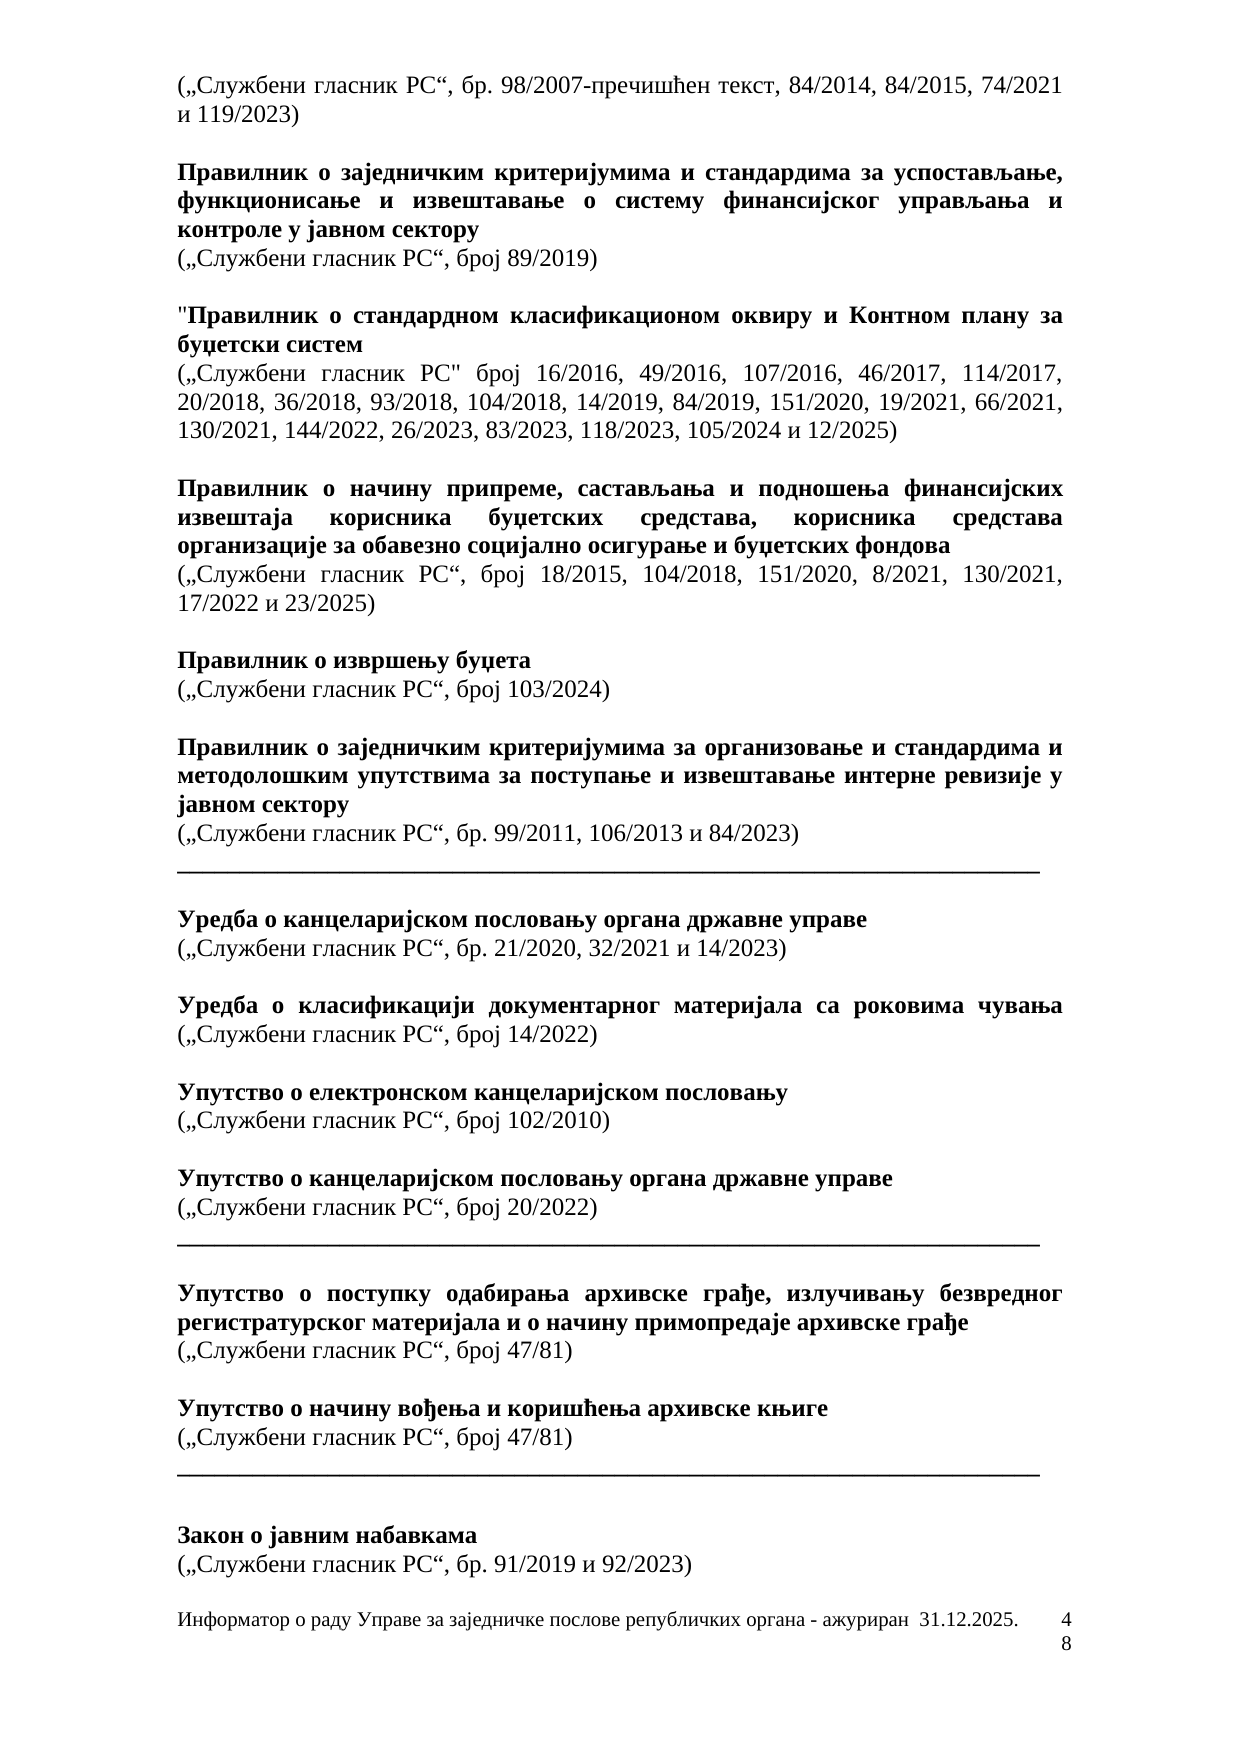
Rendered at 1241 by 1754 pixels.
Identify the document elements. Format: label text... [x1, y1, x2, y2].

text („Службени гласник РС“, број 89/2019) [177, 243, 1063, 272]
text („Службени гласник РС“, број 20/2022) [177, 1192, 1063, 1221]
text "Правилник о стандардном класификационом оквиру и Контном плану за буџетски систем [177, 301, 1063, 358]
text („Службени гласник РС“, број 102/2010) [177, 1106, 1063, 1134]
text Упутство о електронском канцеларијском пословању [177, 1077, 1063, 1106]
text Упутство о канцеларијском пословању органа државне управе [177, 1163, 1063, 1192]
text Упутство о начину вођења и коришћења архивске књиге [177, 1393, 1063, 1422]
text („Службени гласник РС“, бр. 99/2011, 106/2013 и 84/2023) [177, 818, 1063, 847]
text („Службени гласник РС“, бр. 98/2007-пречишћен текст, 84/2014, 84/2015, 74/2021 и 119/2023) [177, 71, 1063, 128]
text Уредба о класификацији документарног материјала са роковима чувања („Службени гласник РС“, број 14/2022) [177, 991, 1063, 1048]
text Правилник о заједничким критеријумима за организовање и стандардима и методолошким упутствима за поступање и извештавање интерне ревизије у јавном сектору [177, 732, 1063, 818]
text Правилник о начину припреме, састављања и подношења финансијских извештаја корисника буџетских средстава, корисника средстава организације за обавезно социјално осигурање и буџетских фондова [177, 473, 1063, 559]
text Правилник о заједничким критеријумима и стандардима за успостављање, функционисање и извештавање о систему финансијског управљања и контроле у јавном сектору [177, 157, 1063, 243]
text Правилник о извршењу буџета [177, 646, 1063, 674]
text _____________________________________________________________________ [177, 1451, 1063, 1479]
text Закон о јавним набавкама [177, 1521, 1063, 1549]
text („Службени гласник РС“, бр. 91/2019 и 92/2023) [177, 1549, 1063, 1578]
text _____________________________________________________________________ [177, 847, 1063, 876]
text („Службени гласник РС“, број 47/81) [177, 1336, 1063, 1364]
text _____________________________________________________________________ [177, 1221, 1063, 1249]
text („Службени гласник РС“, бр. 21/2020, 32/2021 и 14/2023) [177, 933, 1063, 962]
text („Службени гласник РС" број 16/2016, 49/2016, 107/2016, 46/2017, 114/2017, 20/2018, 36/2018, 93/2018, 104/2018, 14/2019, 84/2019, 151/2020, 19/2021, 66/2021, 130/2021, 144/2022, 26/2023, 83/2023, 118/2023, 105/2024 и 12/2025) [177, 358, 1063, 444]
text Уредба о канцеларијском пословању органа државне управе [177, 904, 1063, 933]
text („Службени гласник РС“, број 103/2024) [177, 674, 1063, 703]
text („Службени гласник РС“, број 18/2015, 104/2018, 151/2020, 8/2021, 130/2021, 17/2022 и 23/2025) [177, 559, 1063, 617]
text Упутство о поступку одабирања архивске грађе, излучивању безвредног регистратурског материјала и о начину примопредаје архивске грађе [177, 1278, 1063, 1336]
text („Службени гласник РС“, број 47/81) [177, 1422, 1063, 1451]
